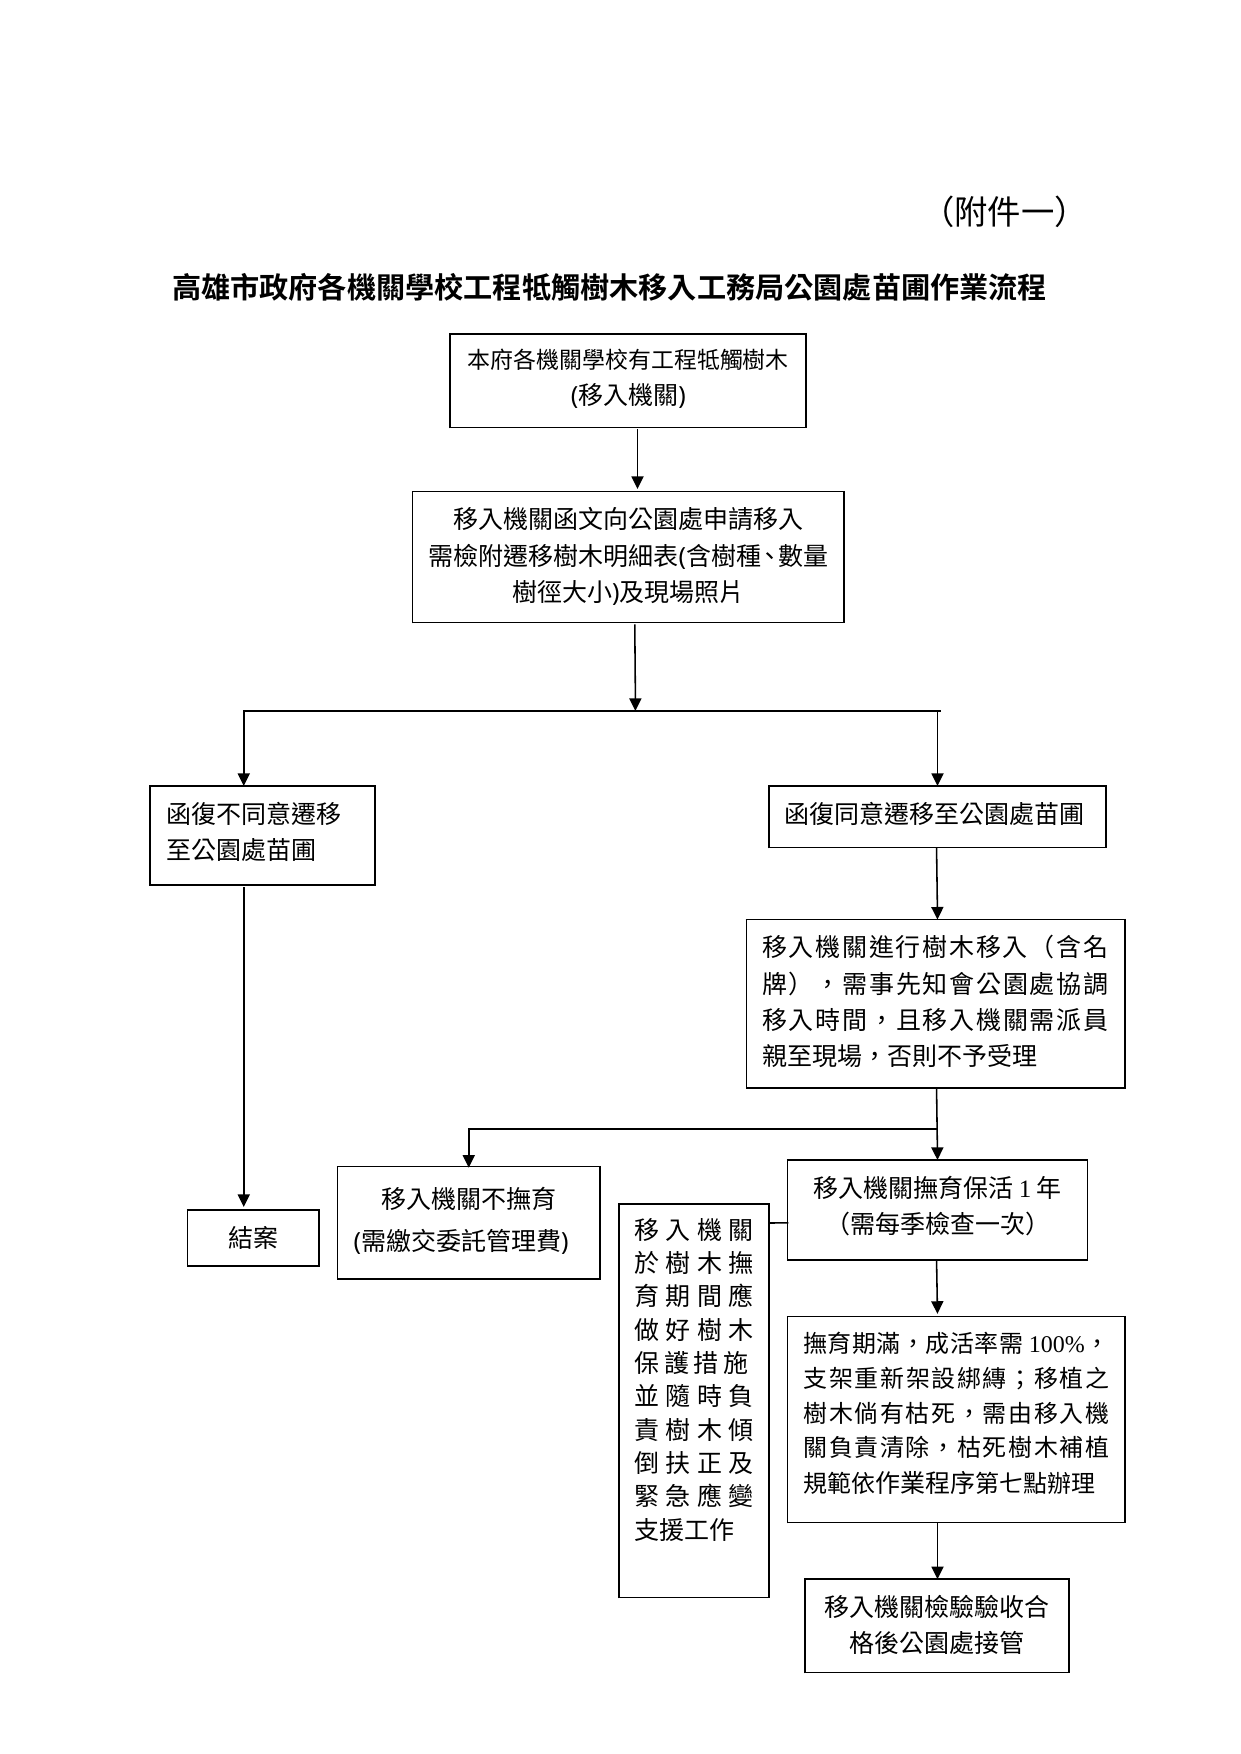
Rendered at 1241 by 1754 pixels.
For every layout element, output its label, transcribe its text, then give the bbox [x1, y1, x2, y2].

text 高雄市政府各機關學校工程牴觸樹木移入工務局公園處苗圃作業流程 [131, 248, 1087, 323]
text 結案 [203, 1218, 303, 1254]
text 撫育期滿，成活率需100%，支架重新架設綁縳；移植之樹木倘有枯死，需由移入機關負責清除，枯死樹木補植規範依作業程序第七點辦理 [803, 1325, 1109, 1500]
text 函復不同意遷移至公園處苗圃 [166, 794, 359, 867]
text 移入機關進行樹木移入（含名牌），需事先知會公園處協調移入時間，且移入機關需派員親至現場，否則不予受理 [762, 928, 1109, 1073]
text (需繳交委託管理費) [353, 1217, 584, 1258]
text 需檢附遷移樹木明細表(含樹種、數量、樹徑大小)及現場照片 [428, 536, 828, 609]
text 函復同意遷移至公園處苗圃 [784, 794, 1090, 830]
text 本府各機關學校有工程牴觸樹木 (移入機關) [466, 342, 790, 411]
text 移入機關函文向公園處申請移入 [428, 500, 828, 536]
text （附件一） [131, 173, 1087, 248]
text 移入機關於樹木撫育期間應做好樹木保護措施，並隨時負責樹木傾倒扶正及緊急應變支援工作 [634, 1212, 753, 1546]
text 移入機關檢驗驗收合格後公園處接管 [821, 1587, 1053, 1660]
text （需每季檢查一次） [803, 1204, 1072, 1241]
text 移入機關撫育保活1年 [803, 1168, 1072, 1204]
text 移入機關不撫育 [353, 1175, 584, 1217]
